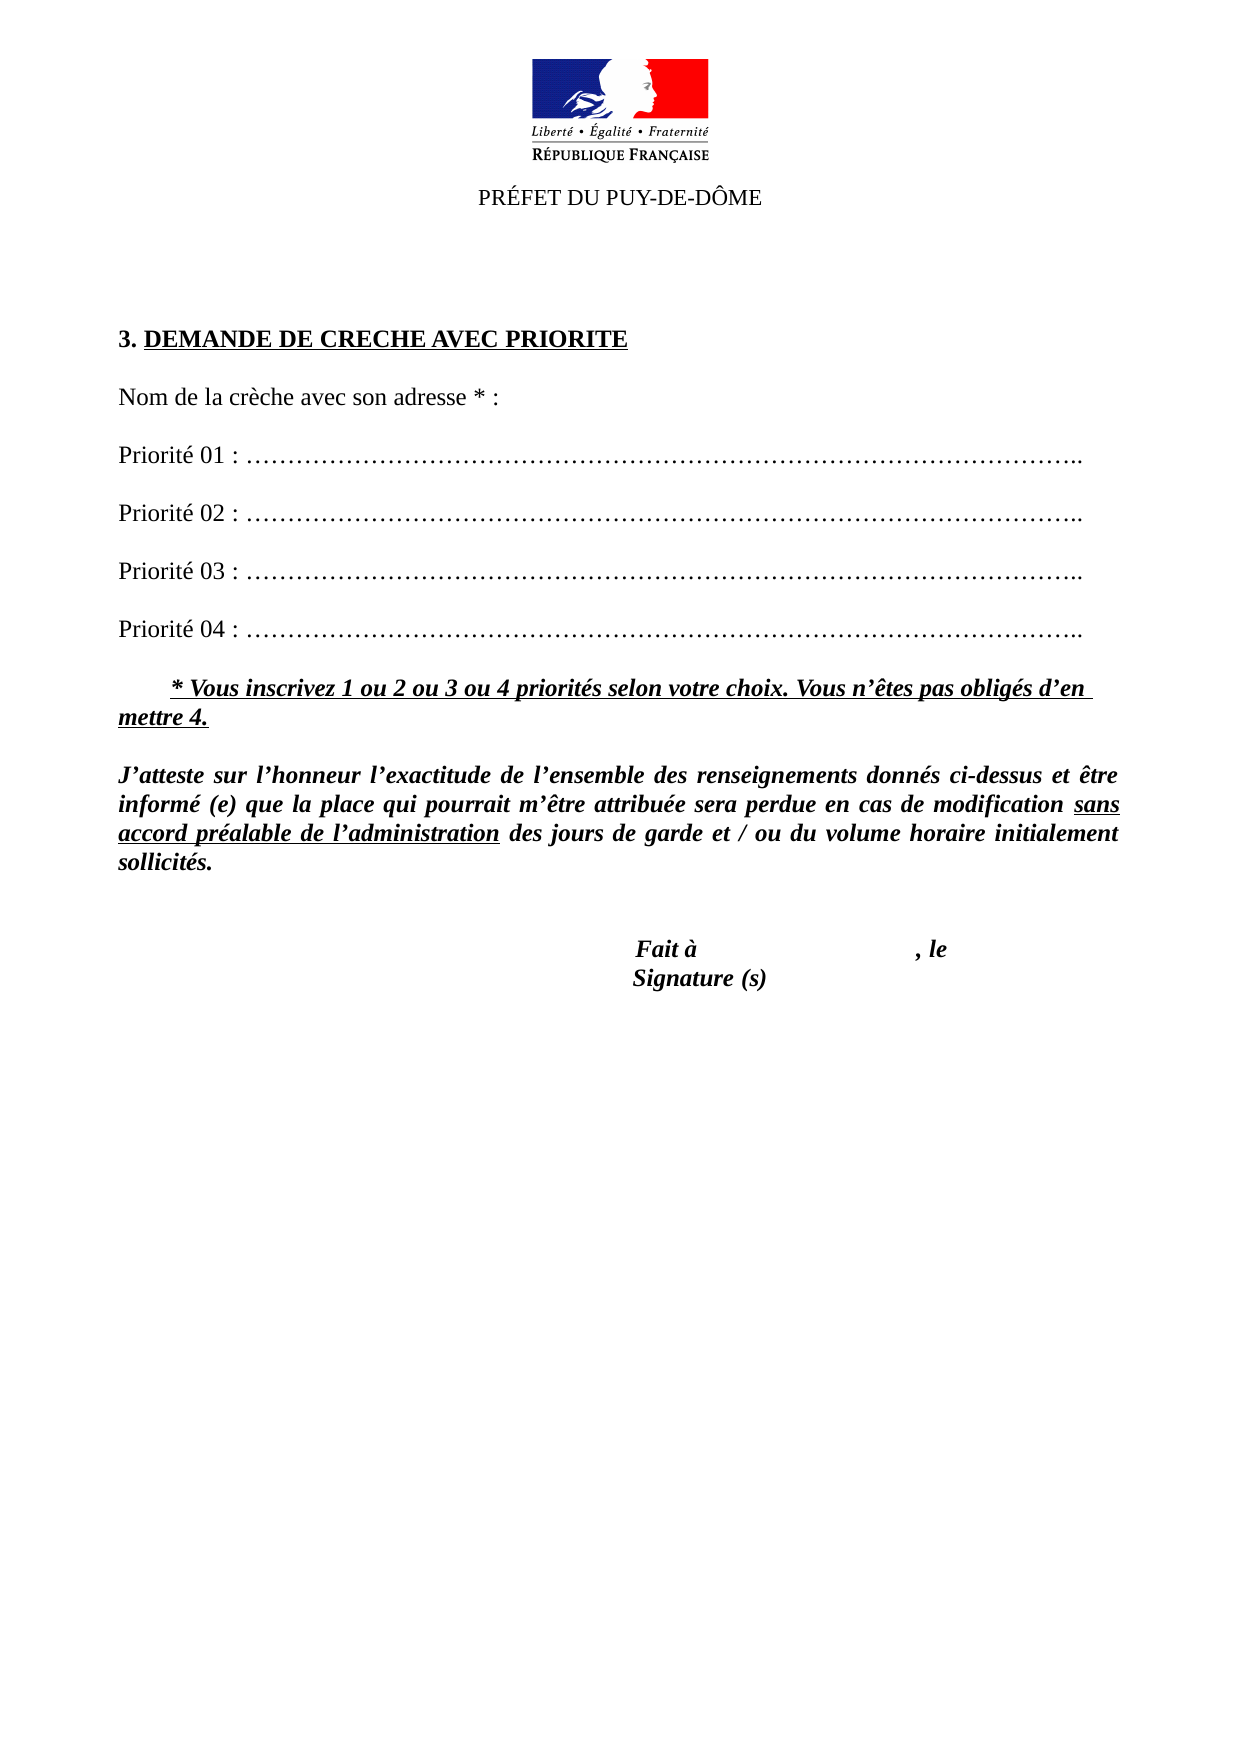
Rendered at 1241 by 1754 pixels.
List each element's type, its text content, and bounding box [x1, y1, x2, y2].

text Priorité 02 : ……………………………………………………………………………………….. [118, 498, 1122, 527]
text Nom de la crèche avec son adresse * : [118, 382, 1122, 411]
text 3. DEMANDE DE CRECHE AVEC PRIORITE [118, 324, 1122, 353]
text J’atteste sur l’honneur l’exactitude de l’ensemble des renseignements donnés ci-dessus et être informé (e) que la place qui pourrait m’être attribuée sera perdue en cas de modification sans accord préalable de l’administration des jours de garde et / ou du volume horaire initialement sollicités. [118, 760, 1122, 876]
text Priorité 01 : ……………………………………………………………………………………….. [118, 440, 1122, 469]
text * Vous inscrivez 1 ou 2 ou 3 ou 4 priorités selon votre choix. Vous n’êtes pas obligés d’en mettre 4. [118, 672, 1122, 731]
text Fait à , le Signature (s) [118, 934, 1122, 992]
text Priorité 03 : ……………………………………………………………………………………….. [118, 556, 1122, 585]
text Priorité 04 : ……………………………………………………………………………………….. [118, 614, 1122, 643]
